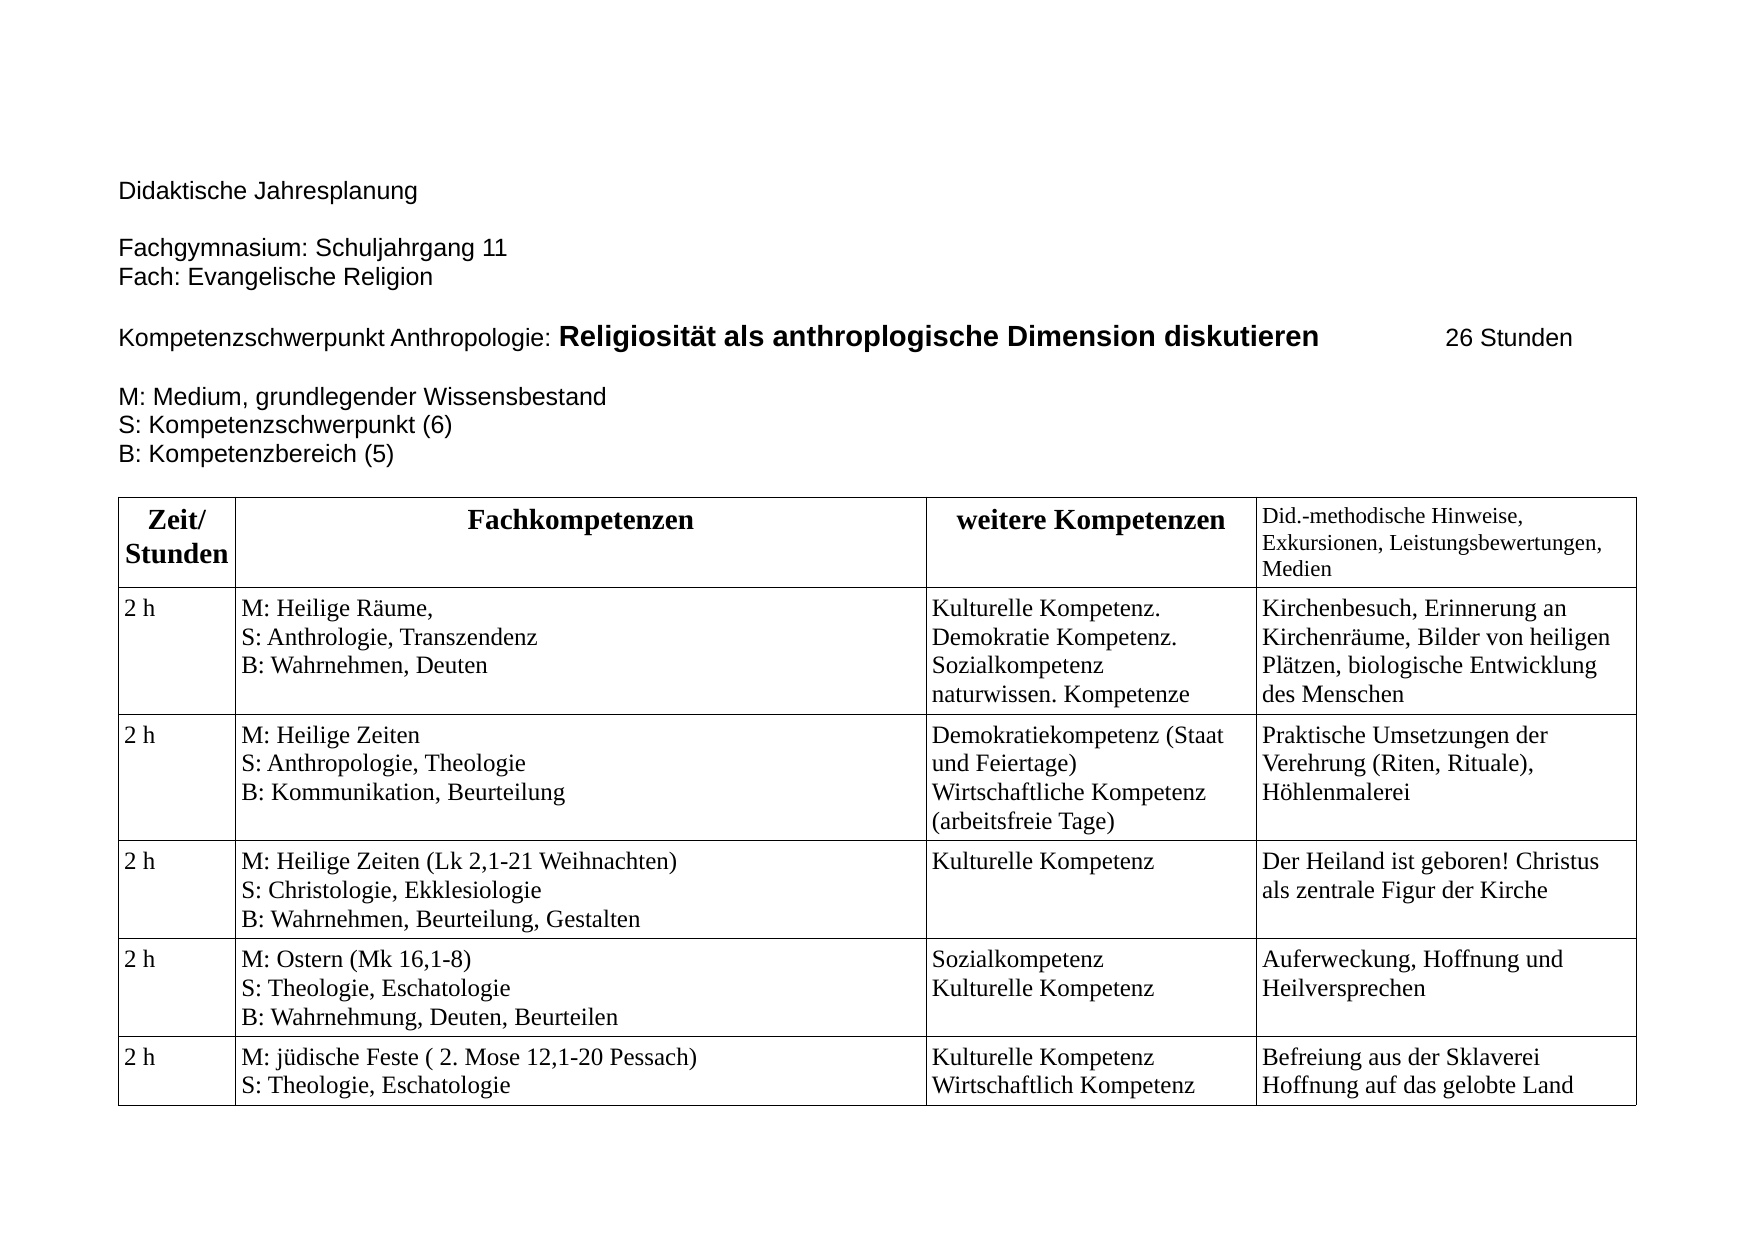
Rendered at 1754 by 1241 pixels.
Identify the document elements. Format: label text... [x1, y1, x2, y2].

text S: Kompetenzschwerpunkt (6) [118, 410, 1636, 439]
table_cell M: Heilige Räume, S: Anthrologie, Transzendenz B: Wahrnehmen, Deuten [236, 588, 926, 714]
table_cell 2 h [119, 715, 235, 840]
table_cell 2 h [119, 841, 235, 938]
text Didaktische Jahresplanung [118, 176, 1636, 204]
table_cell Kirchenbesuch, Erinnerung an Kirchenräume, Bilder von heiligen Plätzen, biologische Entwicklung des Menschen [1257, 588, 1636, 714]
table_cell 2 h [119, 939, 235, 1036]
table_header Fachkompetenzen [236, 498, 926, 587]
text Fachgymnasium: Schuljahrgang 11 [118, 233, 1636, 262]
table_cell M: jüdische Feste ( 2. Mose 12,1-20 Pessach) S: Theologie, Eschatologie [236, 1037, 926, 1105]
text Kompetenzschwerpunkt Anthropologie: Religiosität als anthroplogische Dimension diskutieren 26 Stunden [118, 319, 1636, 353]
table_cell M: Heilige Zeiten (Lk 2,1-21 Weihnachten) S: Christologie, Ekklesiologie B: Wahrnehmen, Beurteilung, Gestalten [236, 841, 926, 938]
table_header Did.-methodische Hinweise, Exkursionen, Leistungsbewertungen, Medien [1257, 498, 1636, 587]
table_cell M: Heilige Zeiten S: Anthropologie, Theologie B: Kommunikation, Beurteilung [236, 715, 926, 840]
table_cell M: Ostern (Mk 16,1-8) S: Theologie, Eschatologie B: Wahrnehmung, Deuten, Beurteilen [236, 939, 926, 1036]
text M: Medium, grundlegender Wissensbestand [118, 382, 1636, 410]
table_cell 2 h [119, 1037, 235, 1105]
table_cell Sozialkompetenz Kulturelle Kompetenz [927, 939, 1256, 1036]
text B: Kompetenzbereich (5) [118, 439, 1636, 468]
text Fach: Evangelische Religion [118, 262, 1636, 291]
table_cell Demokratiekompetenz (Staat und Feiertage) Wirtschaftliche Kompetenz (arbeitsfreie Tage) [927, 715, 1256, 840]
table_cell Der Heiland ist geboren! Christus als zentrale Figur der Kirche [1257, 841, 1636, 938]
table_cell Kulturelle Kompetenz. Demokratie Kompetenz. Sozialkompetenz naturwissen. Kompetenze [927, 588, 1256, 714]
table_cell Kulturelle Kompetenz Wirtschaftlich Kompetenz [927, 1037, 1256, 1105]
table_cell Praktische Umsetzungen der Verehrung (Riten, Rituale), Höhlenmalerei [1257, 715, 1636, 840]
table_cell Auferweckung, Hoffnung und Heilversprechen [1257, 939, 1636, 1036]
table_cell 2 h [119, 588, 235, 714]
table_header Zeit/ Stunden [119, 498, 235, 587]
table_cell Befreiung aus der Sklaverei Hoffnung auf das gelobte Land [1257, 1037, 1636, 1105]
table_header weitere Kompetenzen [927, 498, 1256, 587]
table_cell Kulturelle Kompetenz [927, 841, 1256, 938]
